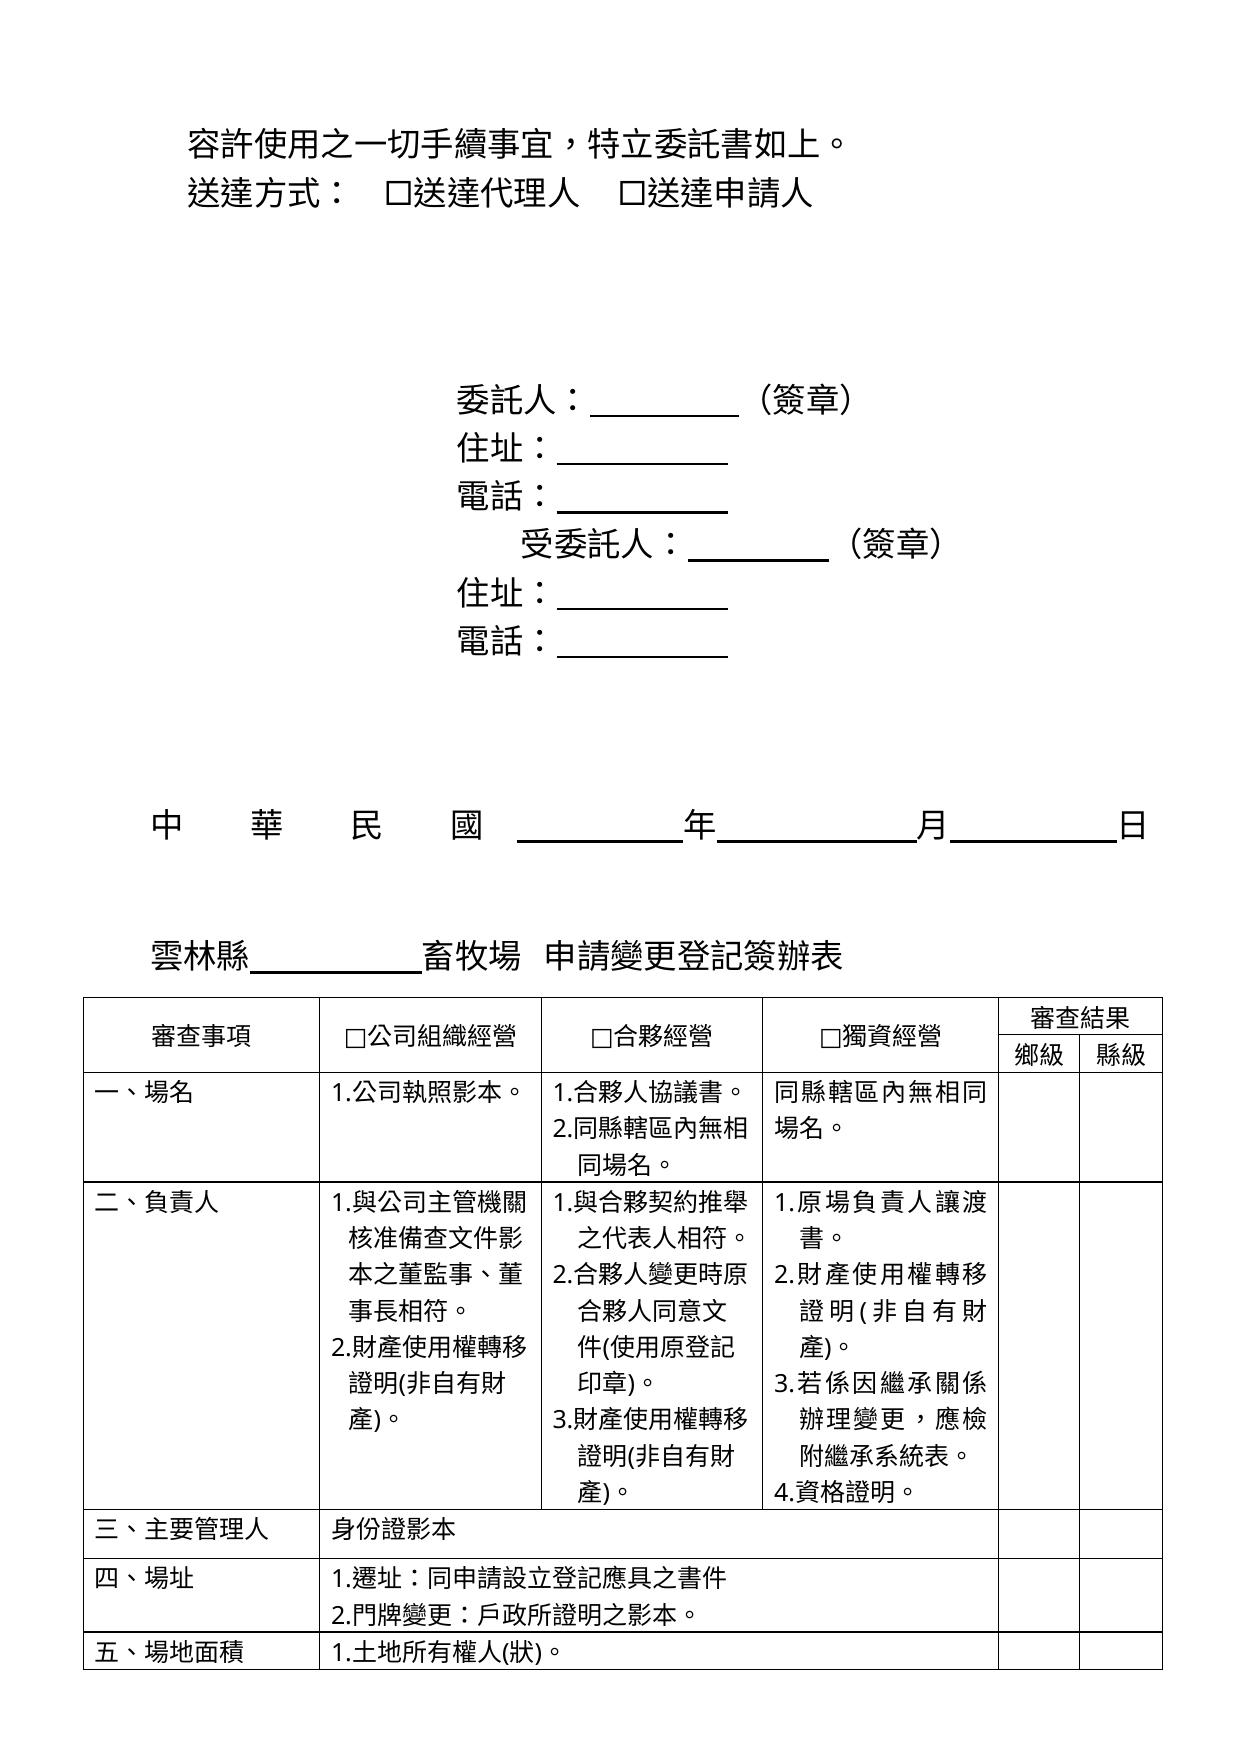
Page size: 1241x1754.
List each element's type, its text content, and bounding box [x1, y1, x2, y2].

table_cell 五、場地面積 [84, 1633, 319, 1669]
table_cell 1.與合夥契約推舉之代表人相符。 2.合夥人變更時原合夥人同意文件(使用原登記印章)。 3.財產使用權轉移證明(非自有財產)。 [542, 1183, 762, 1509]
table_cell [1080, 1559, 1162, 1631]
table_cell [1080, 1183, 1162, 1509]
table_header □獨資經營 [763, 998, 998, 1072]
text 委託人： （簽章） [387, 373, 1137, 422]
table_cell 1.公司執照影本。 [320, 1073, 541, 1181]
table_cell 縣級 [1080, 1035, 1162, 1072]
text 住址： [387, 566, 1137, 614]
table_cell [1080, 1633, 1162, 1669]
text 容許使用之一切手續事宜，特立委託書如上。 [187, 118, 1137, 166]
table_cell [999, 1510, 1079, 1558]
table_cell 1.土地所有權人(狀)。 [320, 1633, 998, 1669]
table_cell 一、場名 [84, 1073, 319, 1181]
table_cell [999, 1559, 1079, 1631]
table_cell 1.原場負責人讓渡書。 2.財產使用權轉移證明(非自有財產)。 3.若係因繼承關係辦理變更，應檢附繼承系統表。 4.資格證明。 [763, 1183, 998, 1509]
table_cell 鄉級 [999, 1035, 1079, 1072]
text 電話： [387, 470, 1137, 518]
text 受委託人： （簽章） [387, 518, 1137, 566]
table_cell [999, 1183, 1079, 1509]
text 電話： [387, 614, 1137, 663]
table_cell 1.合夥人協議書。 2.同縣轄區內無相同場名。 [542, 1073, 762, 1181]
table_cell [999, 1073, 1079, 1181]
table_cell [1080, 1510, 1162, 1558]
table_cell [999, 1633, 1079, 1669]
table_cell 1.與公司主管機關核准備查文件影本之董監事、董事長相符。 2.財產使用權轉移證明(非自有財產)。 [320, 1183, 541, 1509]
table_cell 身份證影本 [320, 1510, 998, 1558]
text 住址： [387, 422, 1137, 470]
table_cell 同縣轄區內無相同場名。 [763, 1073, 998, 1181]
table_header □合夥經營 [542, 998, 762, 1072]
table_header 審查結果 [999, 998, 1162, 1034]
text 中 華 民 國 年 月 日 [150, 799, 1153, 847]
text 送達方式： £送達代理人 £送達申請人 [187, 166, 1137, 214]
table_cell 三、主要管理人 [84, 1510, 319, 1558]
table_cell 1.遷址：同申請設立登記應具之書件 2.門牌變更：戶政所證明之影本。 [320, 1559, 998, 1631]
table_header 審查事項 [84, 998, 319, 1072]
table_cell 四、場址 [84, 1559, 319, 1631]
table_cell [1080, 1073, 1162, 1181]
table_header □公司組織經營 [320, 998, 541, 1072]
text 雲林縣 畜牧場 申請變更登記簽辦表 [150, 930, 1153, 978]
table_cell 二、負責人 [84, 1183, 319, 1509]
